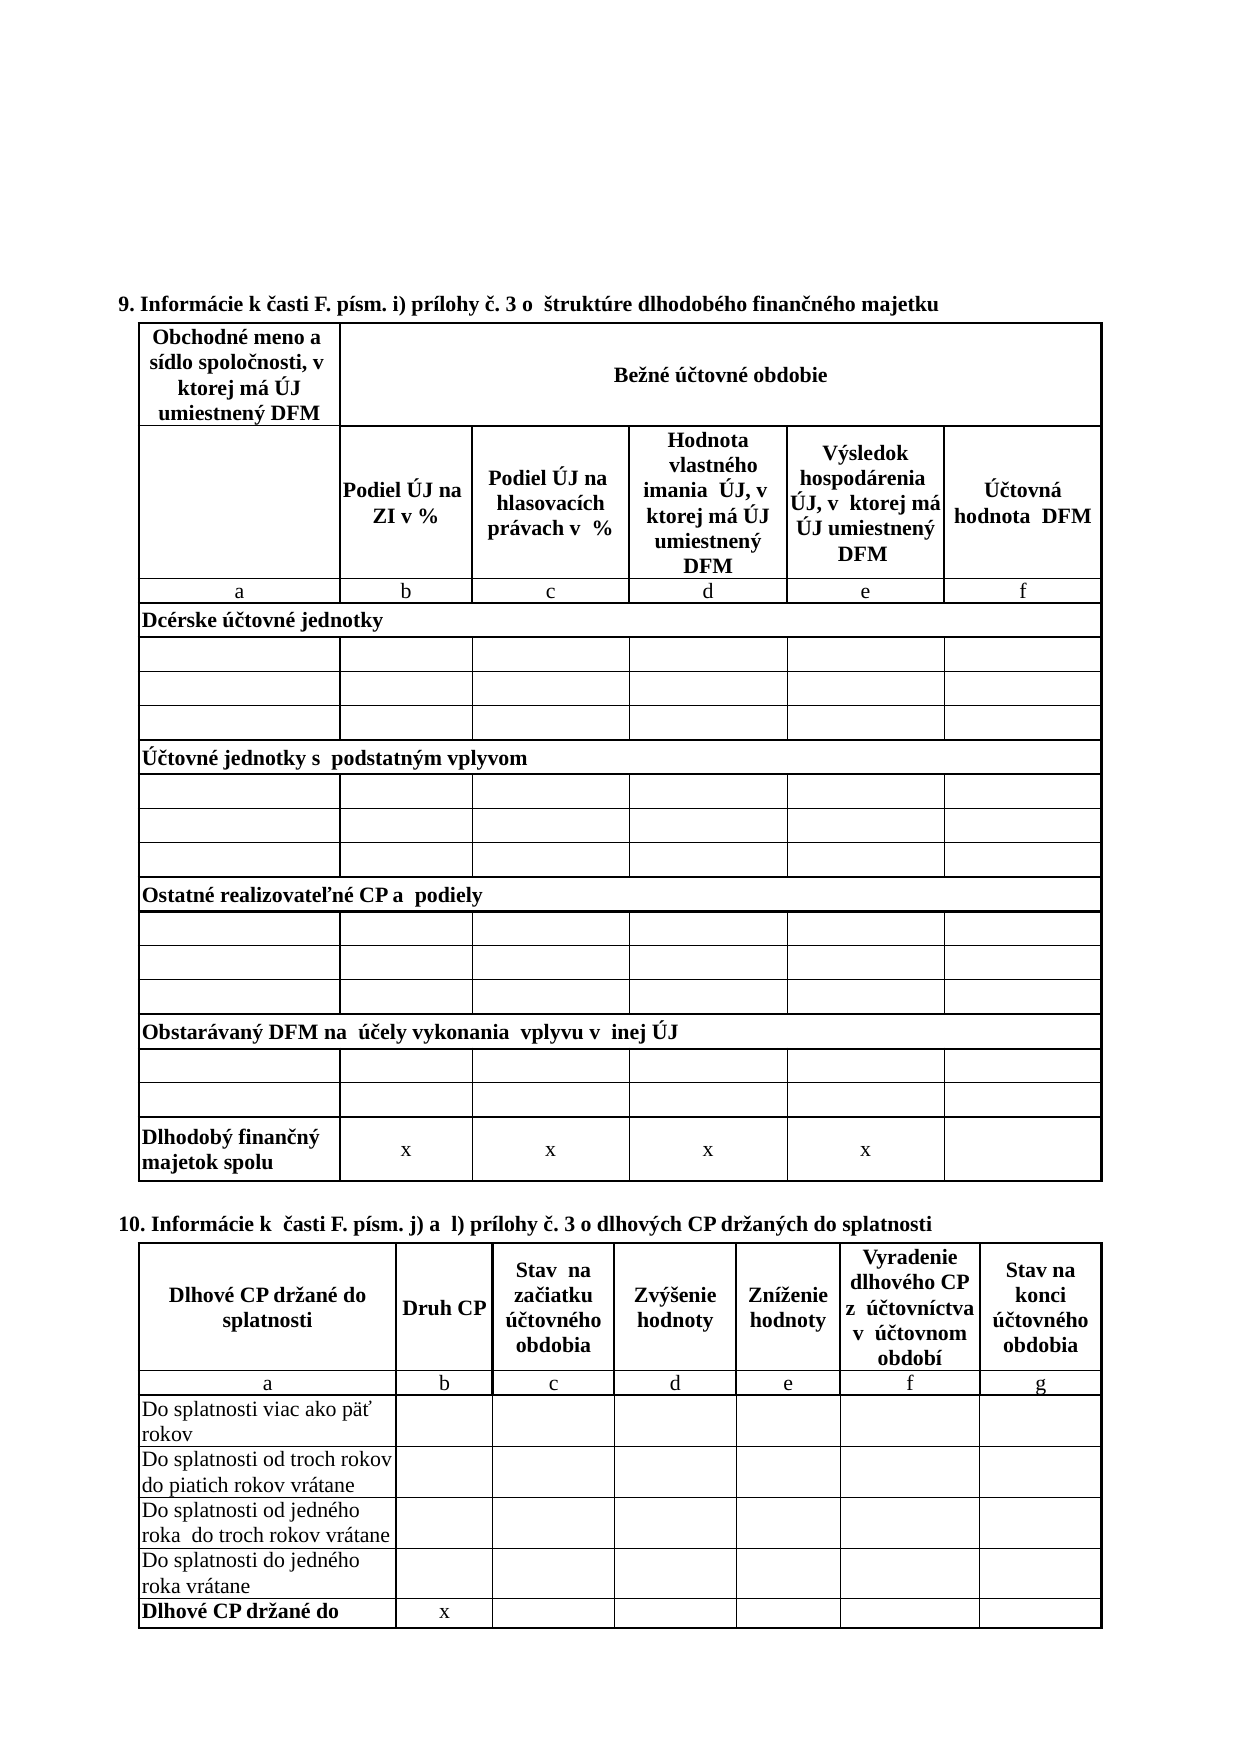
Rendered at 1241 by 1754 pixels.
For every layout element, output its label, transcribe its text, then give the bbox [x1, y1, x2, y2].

table_cell [945, 706, 1100, 739]
table_cell [473, 946, 629, 979]
table_cell d [630, 579, 786, 602]
table_cell [140, 706, 339, 739]
table_cell x [788, 1118, 944, 1180]
table_cell [630, 980, 787, 1013]
table_cell Dcérske účtovné jednotky [140, 604, 1100, 636]
subtitle 10. Informácie k časti F. písm. j) a l) prílohy č. 3 o dlhových CP držaných do splatnosti [118, 1211, 1122, 1236]
table_cell x [630, 1118, 787, 1180]
table_cell [788, 843, 944, 876]
table_cell [737, 1549, 840, 1598]
table_cell [341, 946, 472, 979]
table_cell [341, 775, 472, 808]
table_cell [737, 1599, 840, 1627]
table_cell a [140, 1371, 395, 1394]
table_cell Do splatnosti do jedného roka vrátane [140, 1549, 395, 1598]
table_cell [841, 1447, 979, 1497]
table_cell [945, 980, 1100, 1013]
table_cell [945, 775, 1100, 808]
table_cell [140, 913, 339, 945]
table_cell [945, 843, 1100, 876]
table_cell [341, 843, 472, 876]
table_cell [945, 672, 1100, 705]
table_cell [615, 1447, 736, 1497]
table_cell [493, 1396, 614, 1446]
table_cell [980, 1396, 1100, 1446]
table_cell [630, 809, 787, 842]
table_cell [473, 706, 629, 739]
table_header Druh CP [397, 1244, 491, 1370]
table_cell Obstarávaný DFM na účely vykonania vplyvu v inej ÚJ [140, 1015, 1100, 1047]
table_cell Dlhové CP držané do [140, 1599, 395, 1627]
table_cell [140, 843, 339, 876]
table_cell [473, 1050, 629, 1082]
table_cell [473, 775, 629, 808]
table_cell [341, 706, 472, 739]
table_header Zvýšenie hodnoty [615, 1244, 735, 1370]
table_cell [473, 638, 629, 671]
table_header Dlhové CP držané do splatnosti [140, 1244, 395, 1370]
table_cell f [945, 579, 1100, 602]
table_cell [630, 775, 787, 808]
table_cell [630, 913, 787, 945]
table_cell Podiel ÚJ na ZI v % [341, 427, 471, 578]
table_cell [397, 1498, 492, 1547]
table_cell [140, 809, 339, 842]
table_cell [630, 843, 787, 876]
table_cell c [494, 1371, 613, 1394]
table_cell [140, 638, 339, 671]
table_header Bežné účtovné obdobie [341, 324, 1100, 425]
table_cell [980, 1447, 1100, 1497]
table_cell [945, 1050, 1100, 1082]
table_cell Účtovná hodnota DFM [945, 427, 1100, 578]
table_cell [980, 1599, 1100, 1627]
table_cell [630, 1050, 787, 1082]
table_cell [737, 1447, 840, 1497]
table_cell [737, 1396, 840, 1446]
table_cell [140, 946, 339, 979]
table_cell [615, 1599, 736, 1627]
table_cell [788, 809, 944, 842]
table_cell [341, 1050, 472, 1082]
table_cell [397, 1549, 492, 1598]
table_cell [737, 1498, 840, 1547]
table_cell [140, 426, 339, 578]
table_cell [615, 1549, 736, 1598]
table_cell [788, 913, 944, 945]
table_header Obchodné meno a sídlo spoločnosti, v ktorej má ÚJ umiestnený DFM [140, 324, 339, 425]
table_cell [945, 1083, 1100, 1116]
table_cell x [473, 1118, 629, 1180]
table_cell [341, 809, 472, 842]
table_cell [140, 1050, 339, 1082]
table_cell c [473, 579, 628, 602]
table_cell [493, 1599, 614, 1627]
table_cell [945, 1118, 1100, 1180]
table_cell [788, 706, 944, 739]
table_cell [397, 1447, 492, 1497]
table_cell [980, 1549, 1100, 1598]
table_cell [140, 672, 339, 705]
table_cell b [397, 1371, 491, 1394]
table_cell [140, 775, 339, 808]
table_cell Dlhodobý finančný majetok spolu [140, 1118, 339, 1180]
table_cell [615, 1396, 736, 1446]
table_cell e [788, 579, 943, 602]
table_cell [630, 1083, 787, 1116]
table_cell Ostatné realizovateľné CP a podiely [140, 878, 1100, 910]
table_cell [945, 946, 1100, 979]
table_cell [841, 1599, 979, 1627]
table_cell [493, 1447, 614, 1497]
table_cell [630, 706, 787, 739]
table_header Stav na začiatku účtovného obdobia [494, 1244, 613, 1370]
table_cell [473, 1083, 629, 1116]
table_cell d [615, 1371, 735, 1394]
table_cell x [341, 1118, 472, 1180]
table_cell [341, 638, 472, 671]
table_cell [397, 1396, 492, 1446]
table_cell g [981, 1371, 1100, 1394]
table_cell [493, 1498, 614, 1547]
table_cell Do splatnosti od troch rokov do piatich rokov vrátane [140, 1447, 395, 1497]
table_cell [473, 980, 629, 1013]
table_header Zníženie hodnoty [737, 1244, 839, 1370]
table_cell [140, 980, 339, 1013]
table_cell [341, 980, 472, 1013]
table_cell [788, 672, 944, 705]
table_cell [841, 1396, 979, 1446]
table_cell b [341, 579, 471, 602]
table_cell [980, 1498, 1100, 1547]
table_cell [841, 1498, 979, 1547]
table_cell [788, 638, 944, 671]
table_cell [945, 809, 1100, 842]
table_cell [473, 672, 629, 705]
table_cell [630, 946, 787, 979]
table_cell Výsledok hospodárenia ÚJ, v ktorej má ÚJ umiestnený DFM [788, 427, 943, 578]
table_cell e [737, 1371, 839, 1394]
table_cell x [397, 1599, 492, 1627]
table_cell [788, 1050, 944, 1082]
table_cell [630, 638, 787, 671]
table_cell [341, 913, 472, 945]
table_cell [140, 1083, 339, 1116]
table_cell a [140, 579, 339, 602]
table_cell [788, 1083, 944, 1116]
table_cell [615, 1498, 736, 1547]
table_cell [630, 672, 787, 705]
table_cell [473, 843, 629, 876]
table_cell Hodnota vlastného imania ÚJ, v ktorej má ÚJ umiestnený DFM [630, 427, 786, 578]
table_cell [788, 775, 944, 808]
table_cell [788, 980, 944, 1013]
table_cell f [841, 1371, 979, 1394]
table_cell [945, 913, 1100, 945]
table_cell Do splatnosti viac ako päť rokov [140, 1396, 395, 1446]
table_cell [341, 672, 472, 705]
table_cell Do splatnosti od jedného roka do troch rokov vrátane [140, 1498, 395, 1547]
table_cell [945, 638, 1100, 671]
table_cell Podiel ÚJ na hlasovacích právach v % [473, 427, 628, 578]
table_cell [788, 946, 944, 979]
table_cell [493, 1549, 614, 1598]
table_cell Účtovné jednotky s podstatným vplyvom [140, 741, 1100, 773]
table_header Stav na konci účtovného obdobia [981, 1244, 1100, 1370]
table_cell [473, 913, 629, 945]
table_cell [841, 1549, 979, 1598]
table_cell [341, 1083, 472, 1116]
table_cell [473, 809, 629, 842]
subtitle 9. Informácie k časti F. písm. i) prílohy č. 3 o štruktúre dlhodobého finančného majetku [118, 291, 1122, 316]
table_header Vyradenie dlhového CP z účtovníctva v účtovnom období [841, 1244, 979, 1370]
